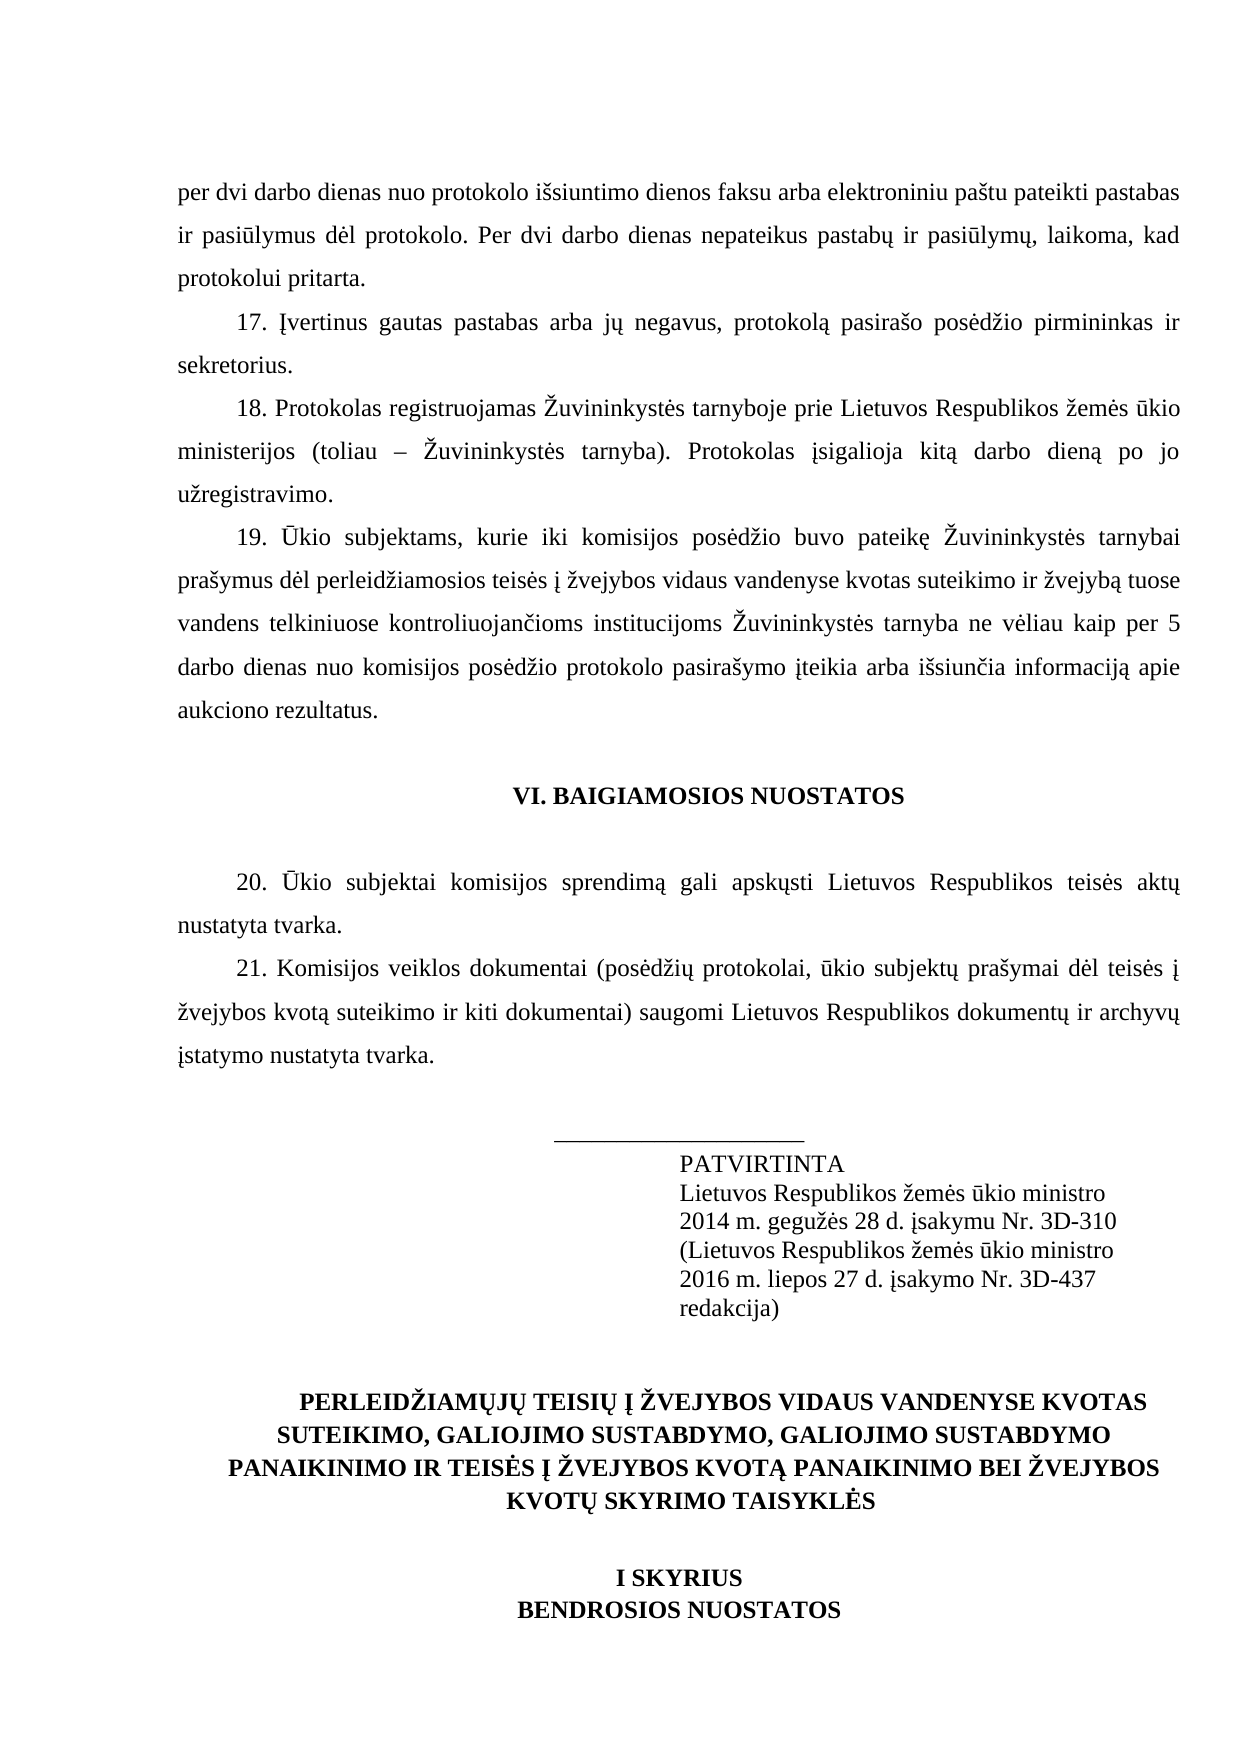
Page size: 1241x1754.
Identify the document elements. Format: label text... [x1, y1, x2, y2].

text ____________________ [177, 1116, 1181, 1144]
text 18. Protokolas registruojamas Žuvininkystės tarnyboje prie Lietuvos Respublikos žemės ūkio ministerijos (toliau – Žuvininkystės tarnyba). Protokolas įsigalioja kitą darbo dieną po jo užregistravimo. [177, 393, 1181, 508]
text PerleidžiamŲJŲ teisIŲ į ŽVEJYBOS vidaus vandenyse KVOTAS suteikimo, galiojimo sustabdymo, galiojimo sustabdymo panaikinimo ir teisės į žvejybos kvotą panaikinimo bei žvejybos kvotų skyrimo Taisyklės [207, 1387, 1181, 1515]
text (Lietuvos Respublikos žemės ūkio ministro [207, 1235, 1181, 1264]
text Lietuvos Respublikos žemės ūkio ministro [207, 1178, 1181, 1206]
text per dvi darbo dienas nuo protokolo išsiuntimo dienos faksu arba elektroniniu paštu pateikti pastabas ir pasiūlymus dėl protokolo. Per dvi darbo dienas nepateikus pastabų ir pasiūlymų, laikoma, kad protokolui pritarta. [177, 177, 1181, 292]
text 17. Įvertinus gautas pastabas arba jų negavus, protokolą pasirašo posėdžio pirmininkas ir sekretorius. [177, 307, 1181, 378]
text VI. BAIGIAMOSIOS NUOSTATOS [177, 781, 1181, 810]
text BENDROsios nuostatos [177, 1596, 1181, 1624]
text 20. Ūkio subjektai komisijos sprendimą gali apskųsti Lietuvos Respublikos teisės aktų nustatyta tvarka. [177, 867, 1181, 939]
text I skyrius [177, 1563, 1181, 1591]
text PATVIRTINTA [207, 1149, 1181, 1178]
text 2016 m. liepos 27 d. įsakymo Nr. 3D-437 [207, 1264, 1181, 1293]
text 21. Komisijos veiklos dokumentai (posėdžių protokolai, ūkio subjektų prašymai dėl teisės į žvejybos kvotą suteikimo ir kiti dokumentai) saugomi Lietuvos Respublikos dokumentų ir archyvų įstatymo nustatyta tvarka. [177, 953, 1181, 1068]
text redakcija) [207, 1293, 1181, 1321]
text 19. Ūkio subjektams, kurie iki komisijos posėdžio buvo pateikę Žuvininkystės tarnybai prašymus dėl perleidžiamosios teisės į žvejybos vidaus vandenyse kvotas suteikimo ir žvejybą tuose vandens telkiniuose kontroliuojančioms institucijoms Žuvininkystės tarnyba ne vėliau kaip per 5 darbo dienas nuo komisijos posėdžio protokolo pasirašymo įteikia arba išsiunčia informaciją apie aukciono rezultatus. [177, 522, 1181, 723]
text 2014 m. gegužės 28 d. įsakymu Nr. 3D-310 [207, 1206, 1181, 1235]
